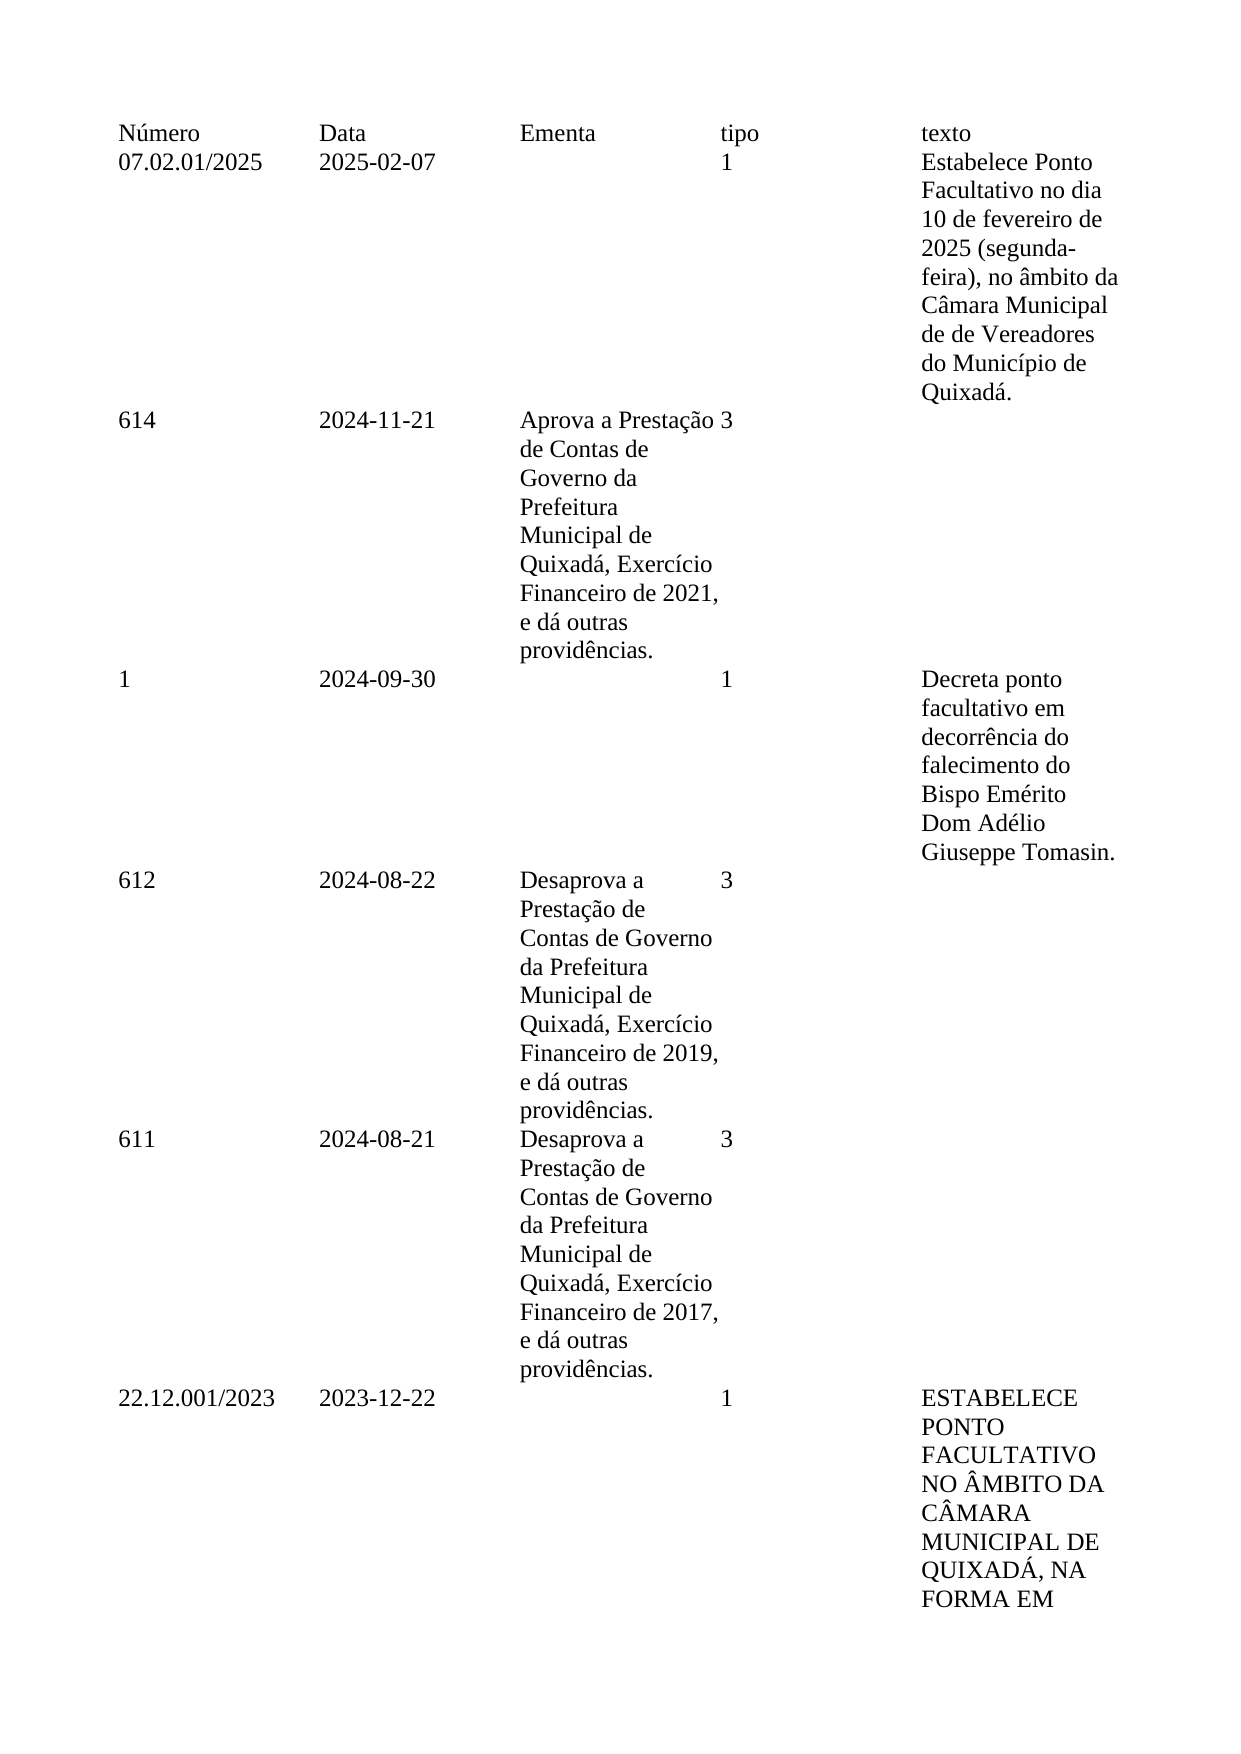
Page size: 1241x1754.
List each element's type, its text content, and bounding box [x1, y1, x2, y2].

table_cell [520, 664, 720, 866]
table_cell 1 [720, 1383, 921, 1613]
table_cell [921, 406, 1122, 664]
table_cell 2024-09-30 [319, 664, 519, 866]
table_cell 2023-12-22 [319, 1383, 519, 1613]
table_cell [520, 1383, 720, 1613]
table_cell [921, 866, 1122, 1124]
table_cell 3 [720, 1124, 921, 1383]
table_cell ESTABELECE PONTO FACULTATIVO NO ÂMBITO DA CÂMARA MUNICIPAL DE QUIXADÁ, NA FORMA EM [921, 1383, 1122, 1613]
table_cell Desaprova a Prestação de Contas de Governo da Prefeitura Municipal de Quixadá, Exercício Financeiro de 2017, e dá outras providências. [520, 1124, 720, 1383]
table_header Número [118, 118, 319, 147]
table_header tipo [720, 118, 921, 147]
table_cell 3 [720, 406, 921, 664]
table_header texto [921, 118, 1122, 147]
table_cell 1 [720, 664, 921, 866]
table_cell 22.12.001/2023 [118, 1383, 319, 1613]
table_cell 611 [118, 1124, 319, 1383]
table_header Data [319, 118, 519, 147]
table_cell 1 [720, 147, 921, 406]
table_cell Aprova a Prestação de Contas de Governo da Prefeitura Municipal de Quixadá, Exercício Financeiro de 2021, e dá outras providências. [520, 406, 720, 664]
table_cell 1 [118, 664, 319, 866]
table_cell 2024-08-21 [319, 1124, 519, 1383]
table_cell Estabelece Ponto Facultativo no dia 10 de fevereiro de 2025 (segunda-feira), no âmbito da Câmara Municipal de de Vereadores do Município de Quixadá. [921, 147, 1122, 406]
table_cell Decreta ponto facultativo em decorrência do falecimento do Bispo Emérito Dom Adélio Giuseppe Tomasin. [921, 664, 1122, 866]
table_cell [921, 1124, 1122, 1383]
table_cell [520, 147, 720, 406]
table_cell 2024-08-22 [319, 866, 519, 1124]
table_cell 612 [118, 866, 319, 1124]
table_cell 2024-11-21 [319, 406, 519, 664]
table_cell Desaprova a Prestação de Contas de Governo da Prefeitura Municipal de Quixadá, Exercício Financeiro de 2019, e dá outras providências. [520, 866, 720, 1124]
table_cell 614 [118, 406, 319, 664]
table_cell 3 [720, 866, 921, 1124]
table_cell 07.02.01/2025 [118, 147, 319, 406]
table_header Ementa [520, 118, 720, 147]
table_cell 2025-02-07 [319, 147, 519, 406]
